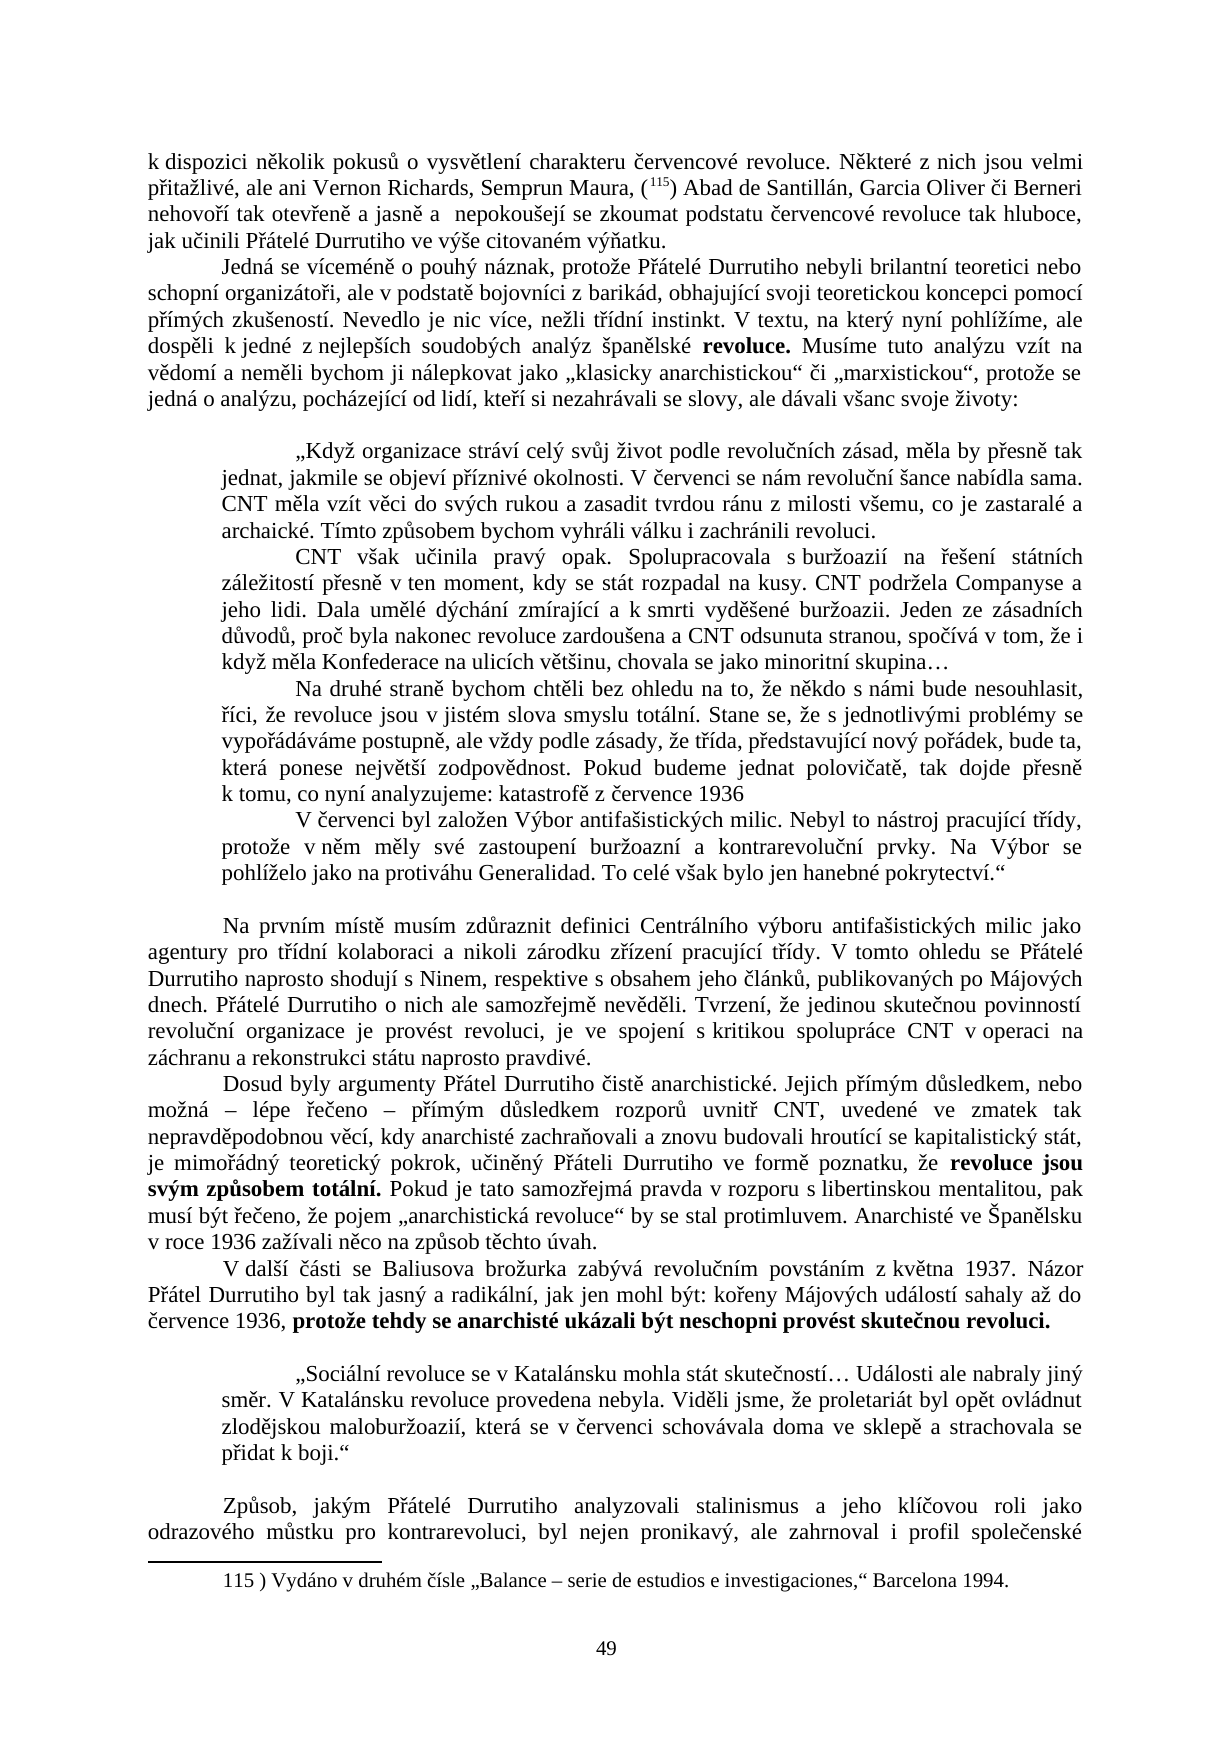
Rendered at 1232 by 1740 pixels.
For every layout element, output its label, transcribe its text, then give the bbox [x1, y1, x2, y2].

text „Když organizace stráví celý svůj život podle revolučních zásad, měla by přesně tak jednat, jakmile se objeví příznivé okolnosti. V červenci se nám revoluční šance nabídla sama. CNT měla vzít věci do svých rukou a zasadit tvrdou ránu z milosti všemu, co je zastaralé a archaické. Tímto způsobem bychom vyhráli válku i zachránili revoluci. [221, 438, 1083, 543]
text CNT však učinila pravý opak. Spolupracovala s buržoazií na řešení státních záležitostí přesně v ten moment, kdy se stát rozpadal na kusy. CNT podržela Companyse a jeho lidi. Dala umělé dýchání zmírající a k smrti vyděšené buržoazii. Jeden ze zásadních důvodů, proč byla nakonec revoluce zardoušena a CNT odsunuta stranou, spočívá v tom, že i když měla Konfederace na ulicích většinu, chovala se jako minoritní skupina… [221, 543, 1083, 675]
text ) Vydáno v druhém čísle „Balance – serie de estudios e investigaciones,“ Barcelona 1994. [148, 1568, 1083, 1592]
text Na druhé straně bychom chtěli bez ohledu na to, že někdo s námi bude nesouhlasit, říci, že revoluce jsou v jistém slova smyslu totální. Stane se, že s jednotlivými problémy se vypořádáváme postupně, ale vždy podle zásady, že třída, představující nový pořádek, bude ta, která ponese největší zodpovědnost. Pokud budeme jednat polovičatě, tak dojde přesně k tomu, co nyní analyzujeme: katastrofě z července 1936 [221, 675, 1083, 807]
text V červenci byl založen Výbor antifašistických milic. Nebyl to nástroj pracující třídy, protože v něm měly své zastoupení buržoazní a kontrarevoluční prvky. Na Výbor se pohlíželo jako na protiváhu Generalidad. To celé však bylo jen hanebné pokrytectví.“ [221, 807, 1083, 886]
text k dispozici několik pokusů o vysvětlení charakteru červencové revoluce. Některé z nich jsou velmi přitažlivé, ale ani Vernon Richards, Semprun Maura, () Abad de Santillán, Garcia Oliver či Berneri nehovoří tak otevřeně a jasně a nepokoušejí se zkoumat podstatu červencové revoluce tak hluboce, jak učinili Přátelé Durrutiho ve výše citovaném výňatku. [148, 148, 1083, 253]
text Na prvním místě musím zdůraznit definici Centrálního výboru antifašistických milic jako agentury pro třídní kolaboraci a nikoli zárodku zřízení pracující třídy. V tomto ohledu se Přátelé Durrutiho naprosto shodují s Ninem, respektive s obsahem jeho článků, publikovaných po Májových dnech. Přátelé Durrutiho o nich ale samozřejmě nevěděli. Tvrzení, že jedinou skutečnou povinností revoluční organizace je provést revoluci, je ve spojení s kritikou spolupráce CNT v operaci na záchranu a rekonstrukci státu naprosto pravdivé. [148, 912, 1083, 1070]
text Dosud byly argumenty Přátel Durrutiho čistě anarchistické. Jejich přímým důsledkem, nebo možná – lépe řečeno – přímým důsledkem rozporů uvnitř CNT, uvedené ve zmatek tak nepravděpodobnou věcí, kdy anarchisté zachraňovali a znovu budovali hroutící se kapitalistický stát, je mimořádný teoretický pokrok, učiněný Přáteli Durrutiho ve formě poznatku, že revoluce jsou svým způsobem totální. Pokud je tato samozřejmá pravda v rozporu s libertinskou mentalitou, pak musí být řečeno, že pojem „anarchistická revoluce“ by se stal protimluvem. Anarchisté ve Španělsku v roce 1936 zažívali něco na způsob těchto úvah. [148, 1070, 1083, 1254]
text Jedná se víceméně o pouhý náznak, protože Přátelé Durrutiho nebyli brilantní teoretici nebo schopní organizátoři, ale v podstatě bojovníci z barikád, obhajující svoji teoretickou koncepci pomocí přímých zkušeností. Nevedlo je nic více, nežli třídní instinkt. V textu, na který nyní pohlížíme, ale dospěli k jedné z nejlepších soudobých analýz španělské revoluce. Musíme tuto analýzu vzít na vědomí a neměli bychom ji nálepkovat jako „klasicky anarchistickou“ či „marxistickou“, protože se jedná o analýzu, pocházející od lidí, kteří si nezahrávali se slovy, ale dávali všanc svoje životy: [148, 253, 1083, 411]
text V další části se Baliusova brožurka zabývá revolučním povstáním z května 1937. Názor Přátel Durrutiho byl tak jasný a radikální, jak jen mohl být: kořeny Májových událostí sahaly až do července 1936, protože tehdy se anarchisté ukázali být neschopni provést skutečnou revoluci. [148, 1254, 1083, 1334]
text Způsob, jakým Přátelé Durrutiho analyzovali stalinismus a jeho klíčovou roli jako odrazového můstku pro kontrarevoluci, byl nejen pronikavý, ale zahrnoval i profil společenské [148, 1492, 1083, 1544]
text „Sociální revoluce se v Katalánsku mohla stát skutečností… Události ale nabraly jiný směr. V Katalánsku revoluce provedena nebyla. Viděli jsme, že proletariát byl opět ovládnut zlodějskou maloburžoazií, která se v červenci schovávala doma ve sklepě a strachovala se přidat k boji.“ [221, 1360, 1083, 1465]
